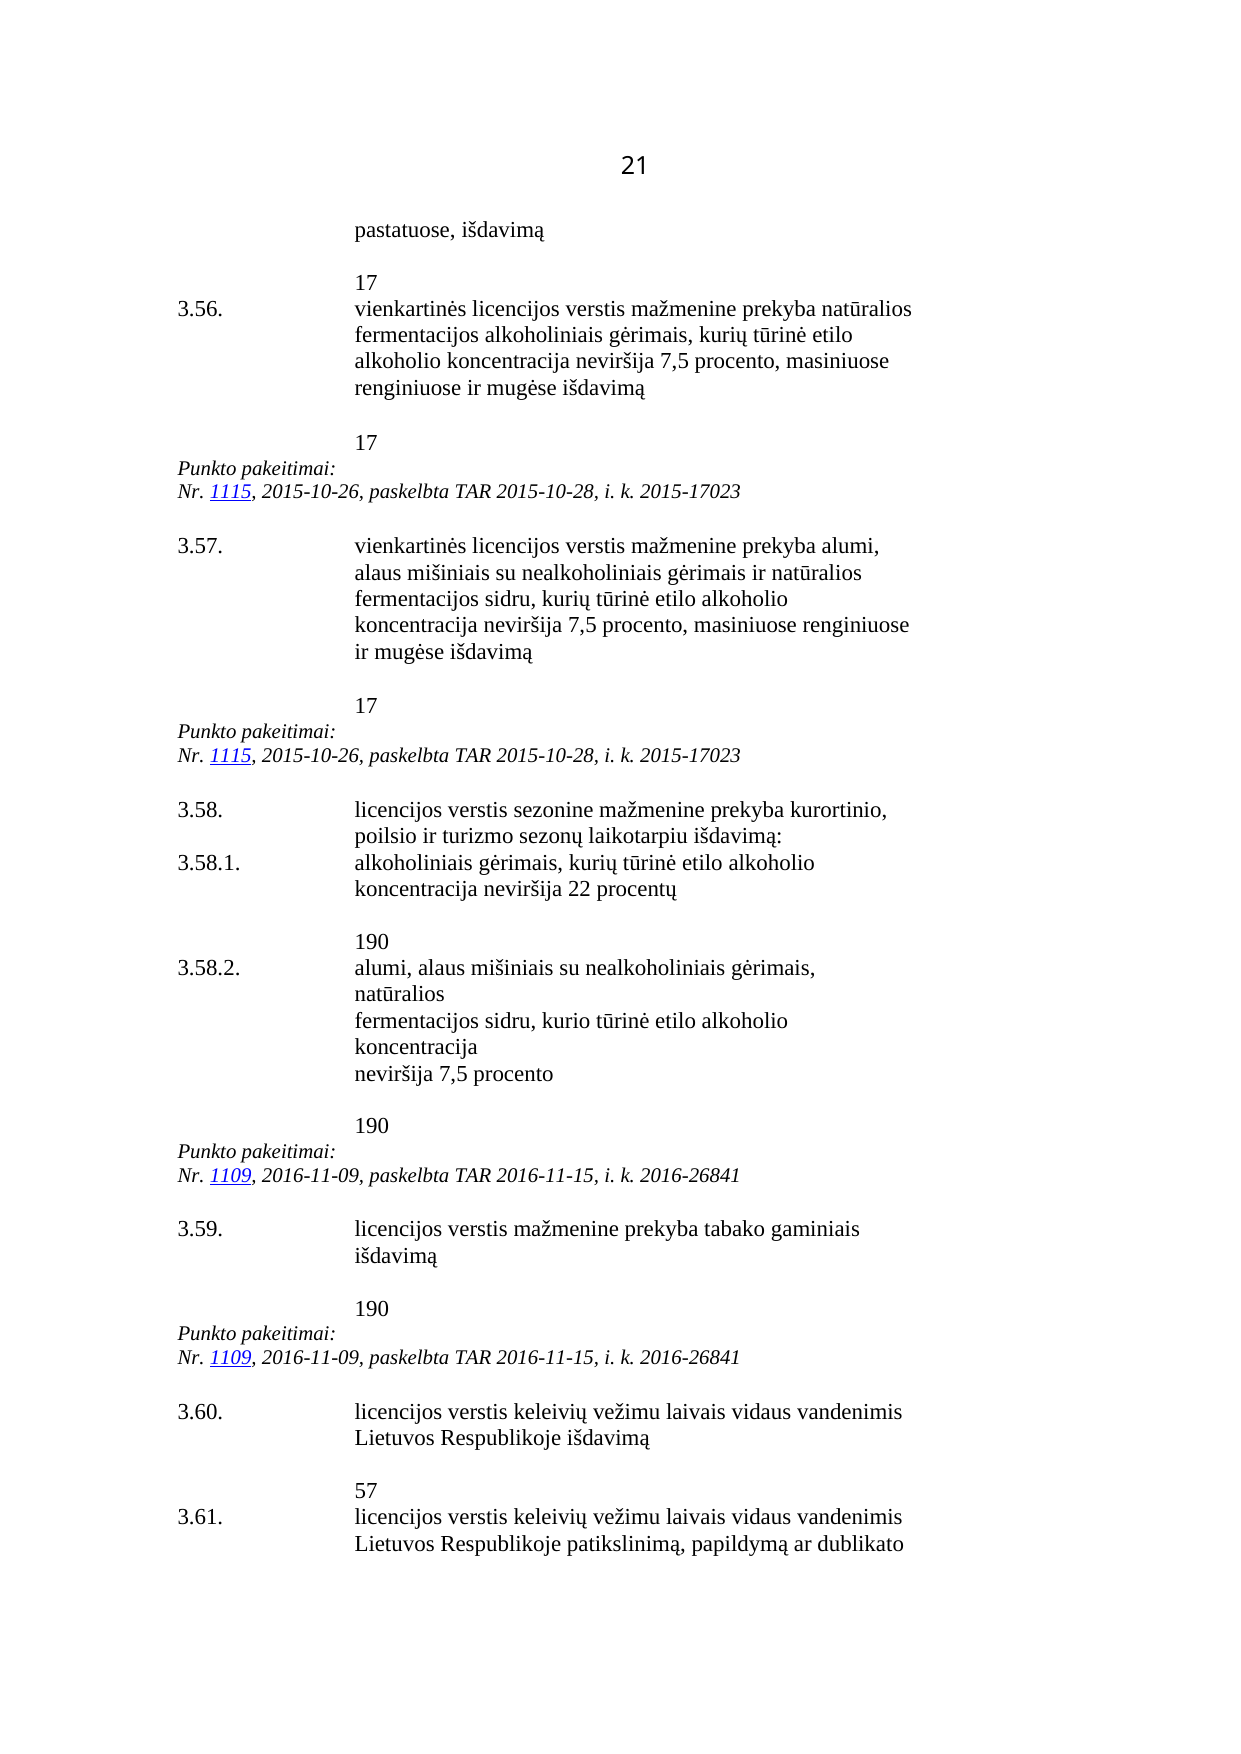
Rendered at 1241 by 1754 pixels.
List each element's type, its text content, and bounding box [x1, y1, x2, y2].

text Nr. 1115, 2015-10-26, paskelbta TAR 2015-10-28, i. k. 2015-17023 [177, 479, 1093, 503]
text 3.58.2. alumi, alaus mišiniais su nealkoholiniais gėrimais, natūralios [177, 954, 892, 1007]
text fermentacijos sidru, kurio tūrinė etilo alkoholio koncentracija [354, 1007, 892, 1059]
text 3.58. licencijos verstis sezonine mažmenine prekyba kurortinio, [177, 796, 892, 822]
text Punkto pakeitimai: [177, 455, 1093, 479]
text koncentracija neviršija 22 procentų 190 [354, 875, 892, 954]
text Nr. 1109, 2016-11-09, paskelbta TAR 2016-11-15, i. k. 2016-26841 [177, 1345, 1093, 1369]
text pastatuose, išdavimą 17 [354, 216, 945, 295]
text 3.59. licencijos verstis mažmenine prekyba tabako gaminiais [177, 1216, 892, 1242]
text išdavimą 190 [354, 1242, 892, 1321]
text Nr. 1109, 2016-11-09, paskelbta TAR 2016-11-15, i. k. 2016-26841 [177, 1163, 1093, 1187]
text Punkto pakeitimai: [177, 1321, 1093, 1345]
text Punkto pakeitimai: [177, 1139, 1093, 1163]
text 3.58.1. alkoholiniais gėrimais, kurių tūrinė etilo alkoholio [177, 849, 892, 875]
text Lietuvos Respublikoje patikslinimą, papildymą ar dublikato [354, 1529, 945, 1556]
text Punkto pakeitimai: [177, 719, 1093, 743]
text 3.60. licencijos verstis keleivių vežimu laivais vidaus vandenimis [177, 1398, 945, 1424]
text Nr. 1115, 2015-10-26, paskelbta TAR 2015-10-28, i. k. 2015-17023 [177, 743, 1093, 767]
text Lietuvos Respublikoje išdavimą 57 [354, 1424, 945, 1503]
text 3.61. licencijos verstis keleivių vežimu laivais vidaus vandenimis [177, 1503, 945, 1529]
text poilsio ir turizmo sezonų laikotarpiu išdavimą: [354, 822, 892, 849]
text 3.57. vienkartinės licencijos verstis mažmenine prekyba alumi, alaus mišiniais su nealkoholiniais gėrimais ir natūralios fermentacijos sidru, kurių tūrinė etilo alkoholio koncentracija neviršija 7,5 procento, masiniuose renginiuose ir mugėse išdavimą 17 [177, 532, 916, 719]
text neviršija 7,5 procento 190 [354, 1059, 892, 1139]
text 3.56. vienkartinės licencijos verstis mažmenine prekyba natūralios fermentacijos alkoholiniais gėrimais, kurių tūrinė etilo alkoholio koncentracija neviršija 7,5 procento, masiniuose renginiuose ir mugėse išdavimą 17 [177, 295, 945, 455]
